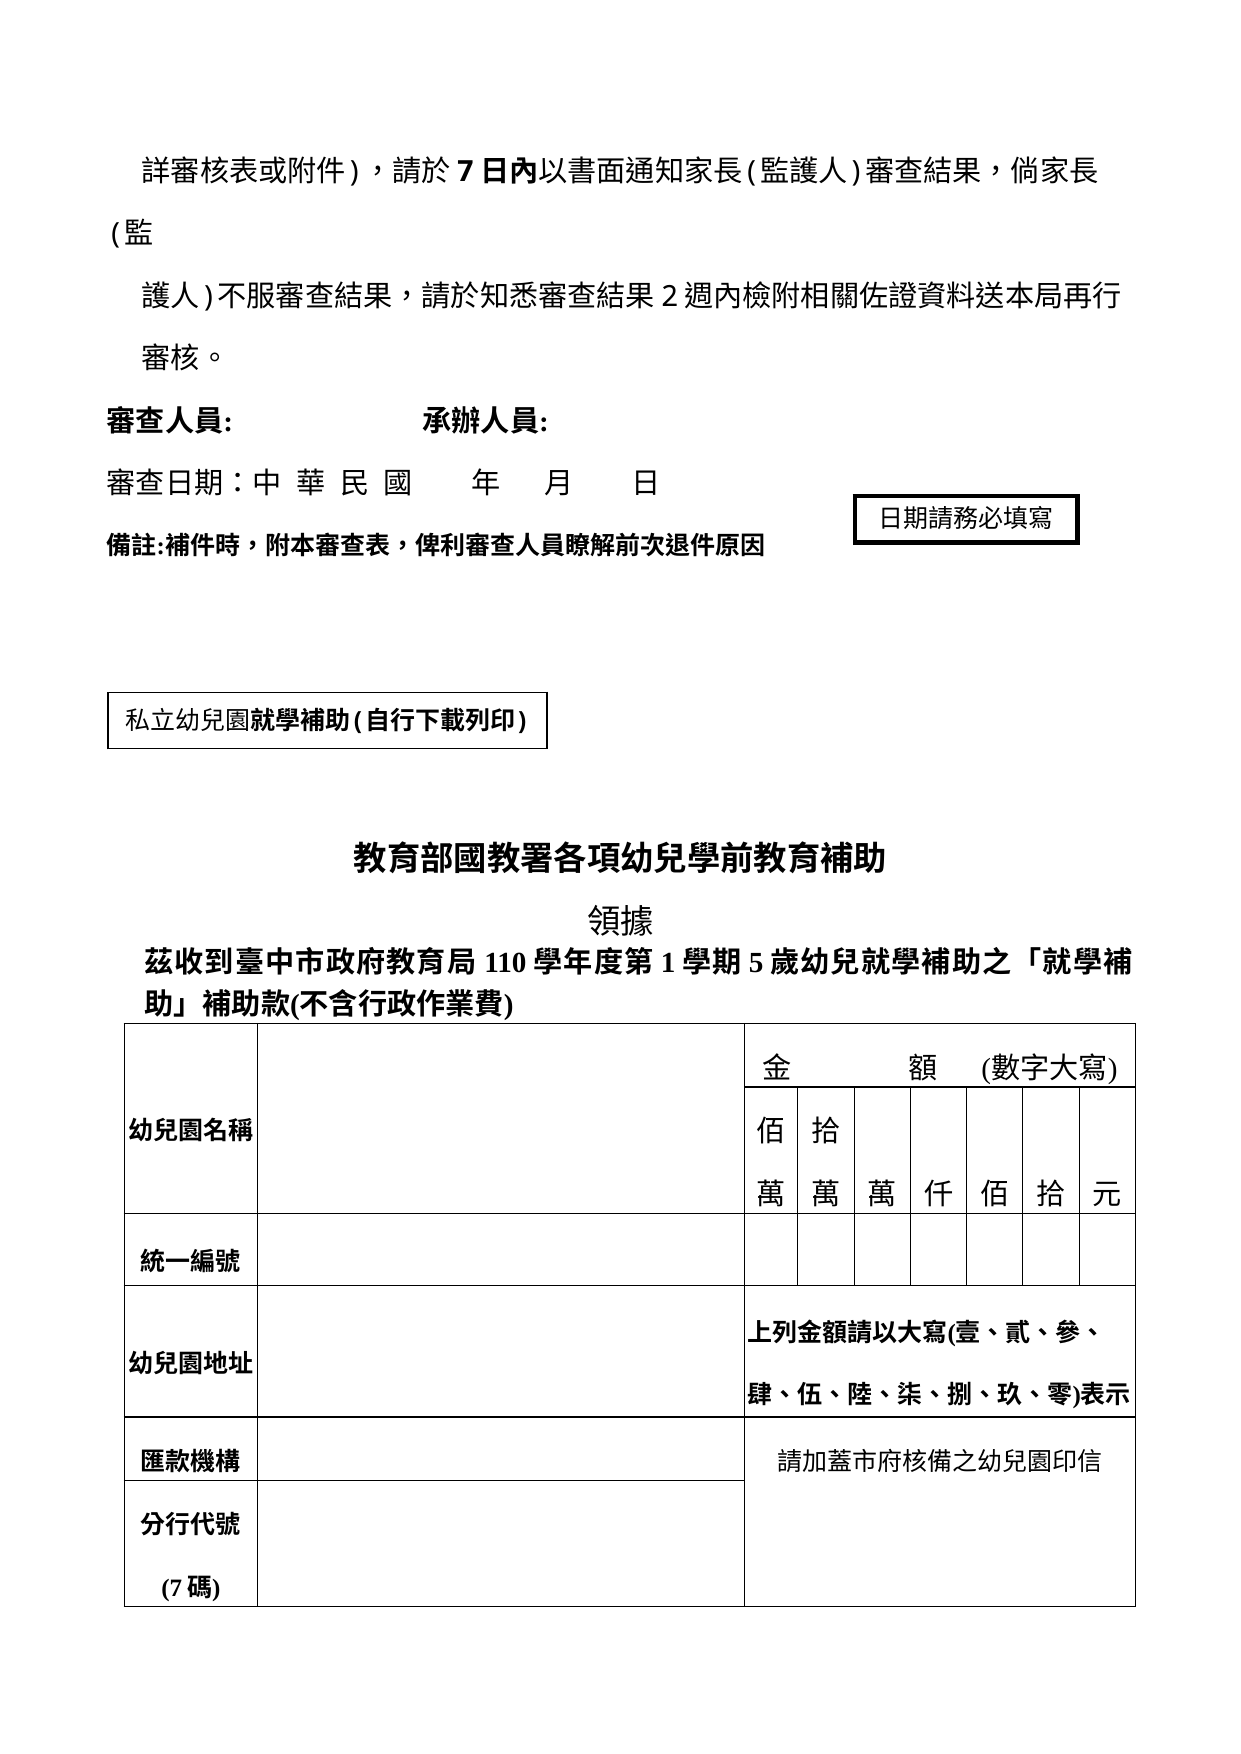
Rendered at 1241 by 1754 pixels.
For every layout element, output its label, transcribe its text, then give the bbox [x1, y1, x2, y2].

table_cell [745, 1214, 797, 1285]
text 審核。 [106, 314, 1134, 377]
text 審查日期：中 華 民 國 年 月 日 [106, 439, 1134, 502]
text [857, 498, 1075, 540]
text 私立幼兒園就學補助(自行下載列印) [123, 701, 531, 737]
text 日期請務必填寫 [872, 506, 1060, 533]
table_cell 請加蓋市府核備之幼兒園印信 [745, 1418, 1135, 1606]
table_cell 分行代號 (7碼) [125, 1481, 257, 1606]
table_cell [911, 1214, 966, 1285]
table_cell [1080, 1214, 1135, 1285]
table_cell [258, 1214, 744, 1285]
table_cell 上列金額請以大寫(壹、貳、參、肆、伍、陸、柒、捌、玖、零)表示 [745, 1286, 1135, 1416]
table_cell 統一編號 [125, 1214, 257, 1285]
table_header 幼兒園名稱 [125, 1024, 257, 1212]
table_header [258, 1024, 744, 1212]
table_header 金 額 (數字大寫) [745, 1024, 1135, 1086]
text 領據 [106, 877, 1134, 939]
table_cell 元 [1080, 1088, 1135, 1212]
table_cell 拾 [1023, 1088, 1079, 1212]
table_cell [1023, 1214, 1079, 1285]
table_cell [258, 1418, 744, 1480]
text 詳審核表或附件)，請於7日內以書面通知家長(監護人)審查結果，倘家長(監 [106, 127, 1134, 252]
table_cell 匯款機構 [125, 1418, 257, 1480]
table_cell [855, 1214, 910, 1285]
table_cell 萬 [855, 1088, 910, 1212]
table_cell 仟 [911, 1088, 966, 1212]
table_cell 佰 [967, 1088, 1022, 1212]
table_cell [798, 1214, 854, 1285]
text 護人)不服審查結果，請於知悉審查結果2週內檢附相關佐證資料送本局再行 [106, 252, 1134, 314]
text 教育部國教署各項幼兒學前教育補助 [106, 814, 1134, 877]
table_cell 佰 萬 [745, 1088, 797, 1212]
text 備註:補件時，附本審查表，俾利審查人員瞭解前次退件原因 [106, 502, 1134, 564]
table_cell [967, 1214, 1022, 1285]
text 茲收到臺中市政府教育局110學年度第1學期5歲幼兒就學補助之「就學補助」補助款(不含行政作業費) [144, 939, 1134, 1023]
table_cell 幼兒園地址 [125, 1286, 257, 1416]
table_cell 拾 萬 [798, 1088, 854, 1212]
table_cell [258, 1286, 744, 1416]
text 審查人員: 承辦人員: [106, 377, 1134, 439]
table_cell [258, 1481, 744, 1606]
